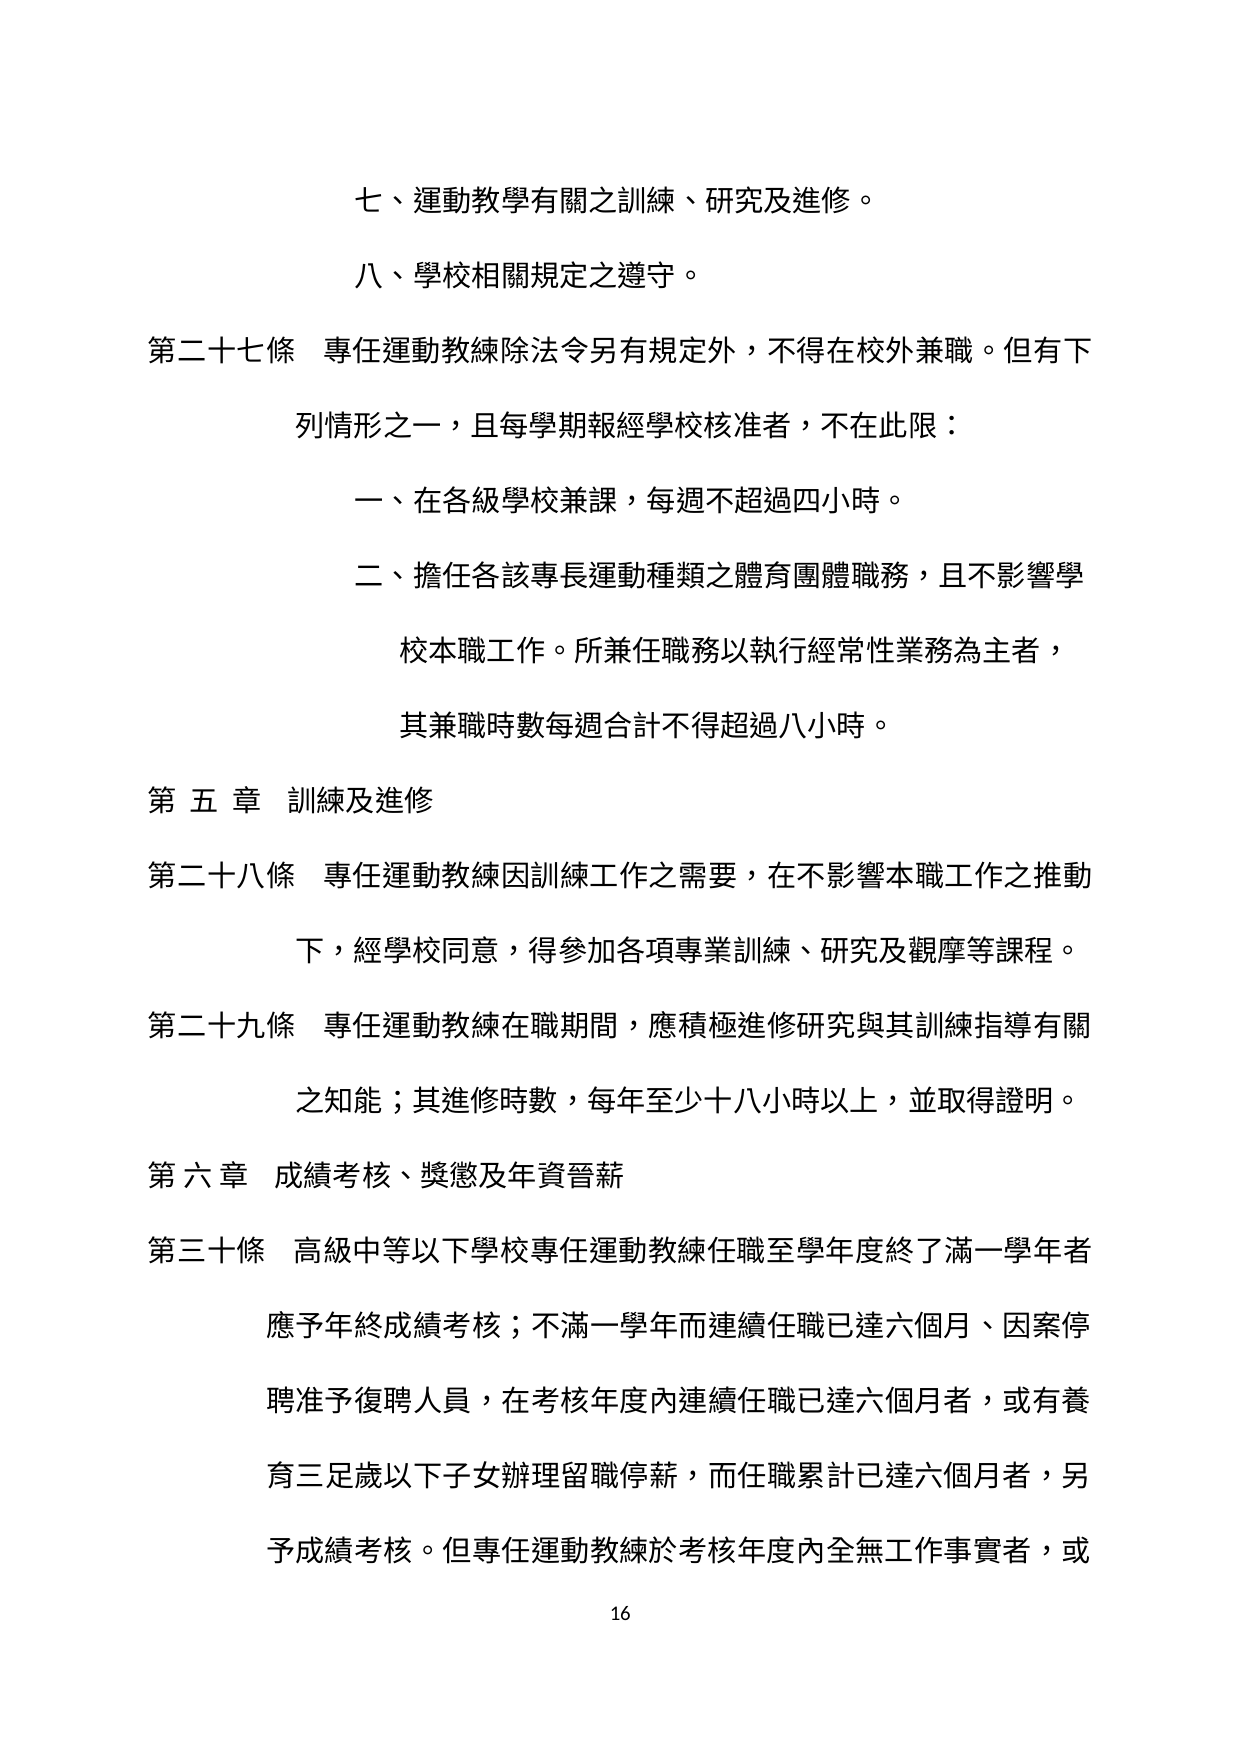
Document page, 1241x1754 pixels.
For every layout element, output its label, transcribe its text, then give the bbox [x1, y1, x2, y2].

list 學校相關規定之遵守。 [354, 236, 1092, 311]
list 其兼職時數每週合計不得超過八小時。 [354, 686, 1092, 761]
text 第 六 章 成績考核、獎懲及年資晉薪 [148, 1136, 1092, 1211]
list 在各級學校兼課，每週不超過四小時。 [354, 461, 1092, 536]
text 第二十九條 專任運動教練在職期間，應積極進修研究與其訓練指導有關之知能；其進修時數，每年至少十八小時以上，並取得證明。 [148, 986, 1092, 1136]
text 第二十八條 專任運動教練因訓練工作之需要，在不影響本職工作之推動下，經學校同意，得參加各項專業訓練、研究及觀摩等課程。 [148, 836, 1092, 986]
list 校本職工作。所兼任職務以執行經常性業務為主者， [354, 611, 1092, 686]
text 第 五 章 訓練及進修 [148, 761, 1092, 836]
list 擔任各該專長運動種類之體育團體職務，且不影響學 [354, 536, 1092, 611]
list 運動教學有關之訓練、研究及進修。 [354, 161, 1092, 236]
text 第三十條 高級中等以下學校專任運動教練任職至學年度終了滿一學年者，應予年終成績考核；不滿一學年而連續任職已達六個月、因案停聘准予復聘人員，在考核年度內連續任職已達六個月者，或有養育三足歲以下子女辦理留職停薪，而任職累計已達六個月者，另予成績考核。但專任運動教練於考核年度內全無工作事實者，或專任運動教練於考核年度內有第十三條第一項各款、第十四條第一項各款、第十五條第一項各款、第十六條第一項第一款、第二款、第四款、第五款、第七款、第八款、第十款、第十一款規定情事之一，或教育人員任用條例第三十一條第一項各款規定情事之一，經依法定程序予以解聘或不續聘者，不再辦理年終成績考核或另予成績考核。 [148, 1211, 1092, 1586]
text 第二十七條 專任運動教練除法令另有規定外，不得在校外兼職。但有下列情形之一，且每學期報經學校核准者，不在此限： [148, 311, 1092, 461]
